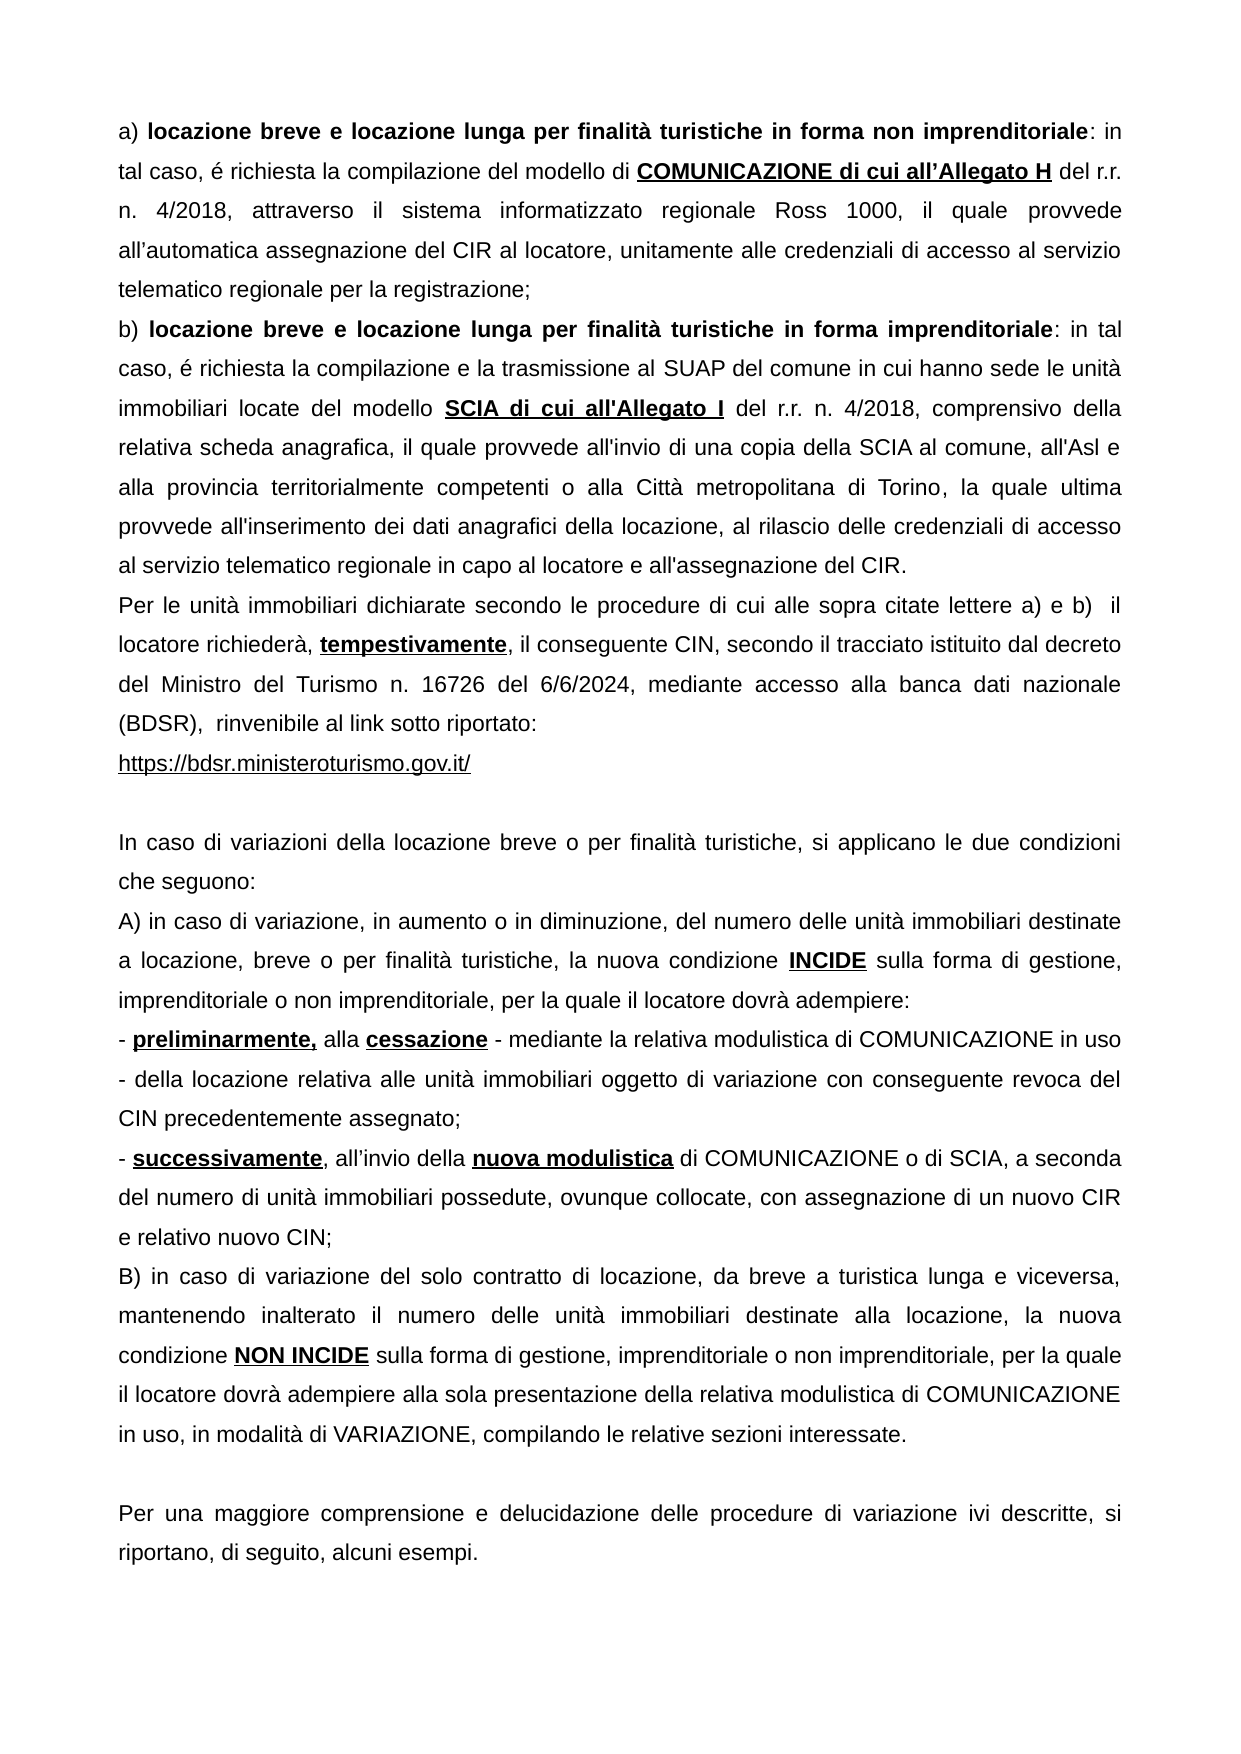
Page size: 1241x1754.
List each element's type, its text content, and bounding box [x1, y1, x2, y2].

text - preliminarmente, alla cessazione - mediante la relativa modulistica di COMUNICAZIONE in uso - della locazione relativa alle unità immobiliari oggetto di variazione con conseguente revoca del CIN precedentemente assegnato; [118, 1026, 1122, 1131]
text Per una maggiore comprensione e delucidazione delle procedure di variazione ivi descritte, si riportano, di seguito, alcuni esempi. [118, 1500, 1122, 1566]
text https://bdsr.ministeroturismo.gov.it/ [118, 750, 1122, 776]
text b) locazione breve e locazione lunga per finalità turistiche in forma imprenditoriale: in tal caso, é richiesta la compilazione e la trasmissione al SUAP del comune in cui hanno sede le unità immobiliari locate del modello SCIA di cui all'Allegato I del r.r. n. 4/2018, comprensivo della relativa scheda anagrafica, il quale provvede all'invio di una copia della SCIA al comune, all'Asl e alla provincia territorialmente competenti o alla Città metropolitana di Torino, la quale ultima provvede all'inserimento dei dati anagrafici della locazione, al rilascio delle credenziali di accesso al servizio telematico regionale in capo al locatore e all'assegnazione del CIR. [118, 316, 1122, 579]
text A) in caso di variazione, in aumento o in diminuzione, del numero delle unità immobiliari destinate a locazione, breve o per finalità turistiche, la nuova condizione INCIDE sulla forma di gestione, imprenditoriale o non imprenditoriale, per la quale il locatore dovrà adempiere: [118, 908, 1122, 1013]
text In caso di variazioni della locazione breve o per finalità turistiche, si applicano le due condizioni che seguono: [118, 829, 1122, 894]
text Per le unità immobiliari dichiarate secondo le procedure di cui alle sopra citate lettere a) e b) il locatore richiederà, tempestivamente, il conseguente CIN, secondo il tracciato istituito dal decreto del Ministro del Turismo n. 16726 del 6/6/2024, mediante accesso alla banca dati nazionale (BDSR), rinvenibile al link sotto riportato: [118, 592, 1122, 737]
text a) locazione breve e locazione lunga per finalità turistiche in forma non imprenditoriale: in tal caso, é richiesta la compilazione del modello di COMUNICAZIONE di cui all’Allegato H del r.r. n. 4/2018, attraverso il sistema informatizzato regionale Ross 1000, il quale provvede all’automatica assegnazione del CIR al locatore, unitamente alle credenziali di accesso al servizio telematico regionale per la registrazione; [118, 118, 1122, 302]
text B) in caso di variazione del solo contratto di locazione, da breve a turistica lunga e viceversa, mantenendo inalterato il numero delle unità immobiliari destinate alla locazione, la nuova condizione NON INCIDE sulla forma di gestione, imprenditoriale o non imprenditoriale, per la quale il locatore dovrà adempiere alla sola presentazione della relativa modulistica di COMUNICAZIONE in uso, in modalità di VARIAZIONE, compilando le relative sezioni interessate. [118, 1263, 1122, 1447]
text - successivamente, all’invio della nuova modulistica di COMUNICAZIONE o di SCIA, a seconda del numero di unità immobiliari possedute, ovunque collocate, con assegnazione di un nuovo CIR e relativo nuovo CIN; [118, 1144, 1122, 1250]
